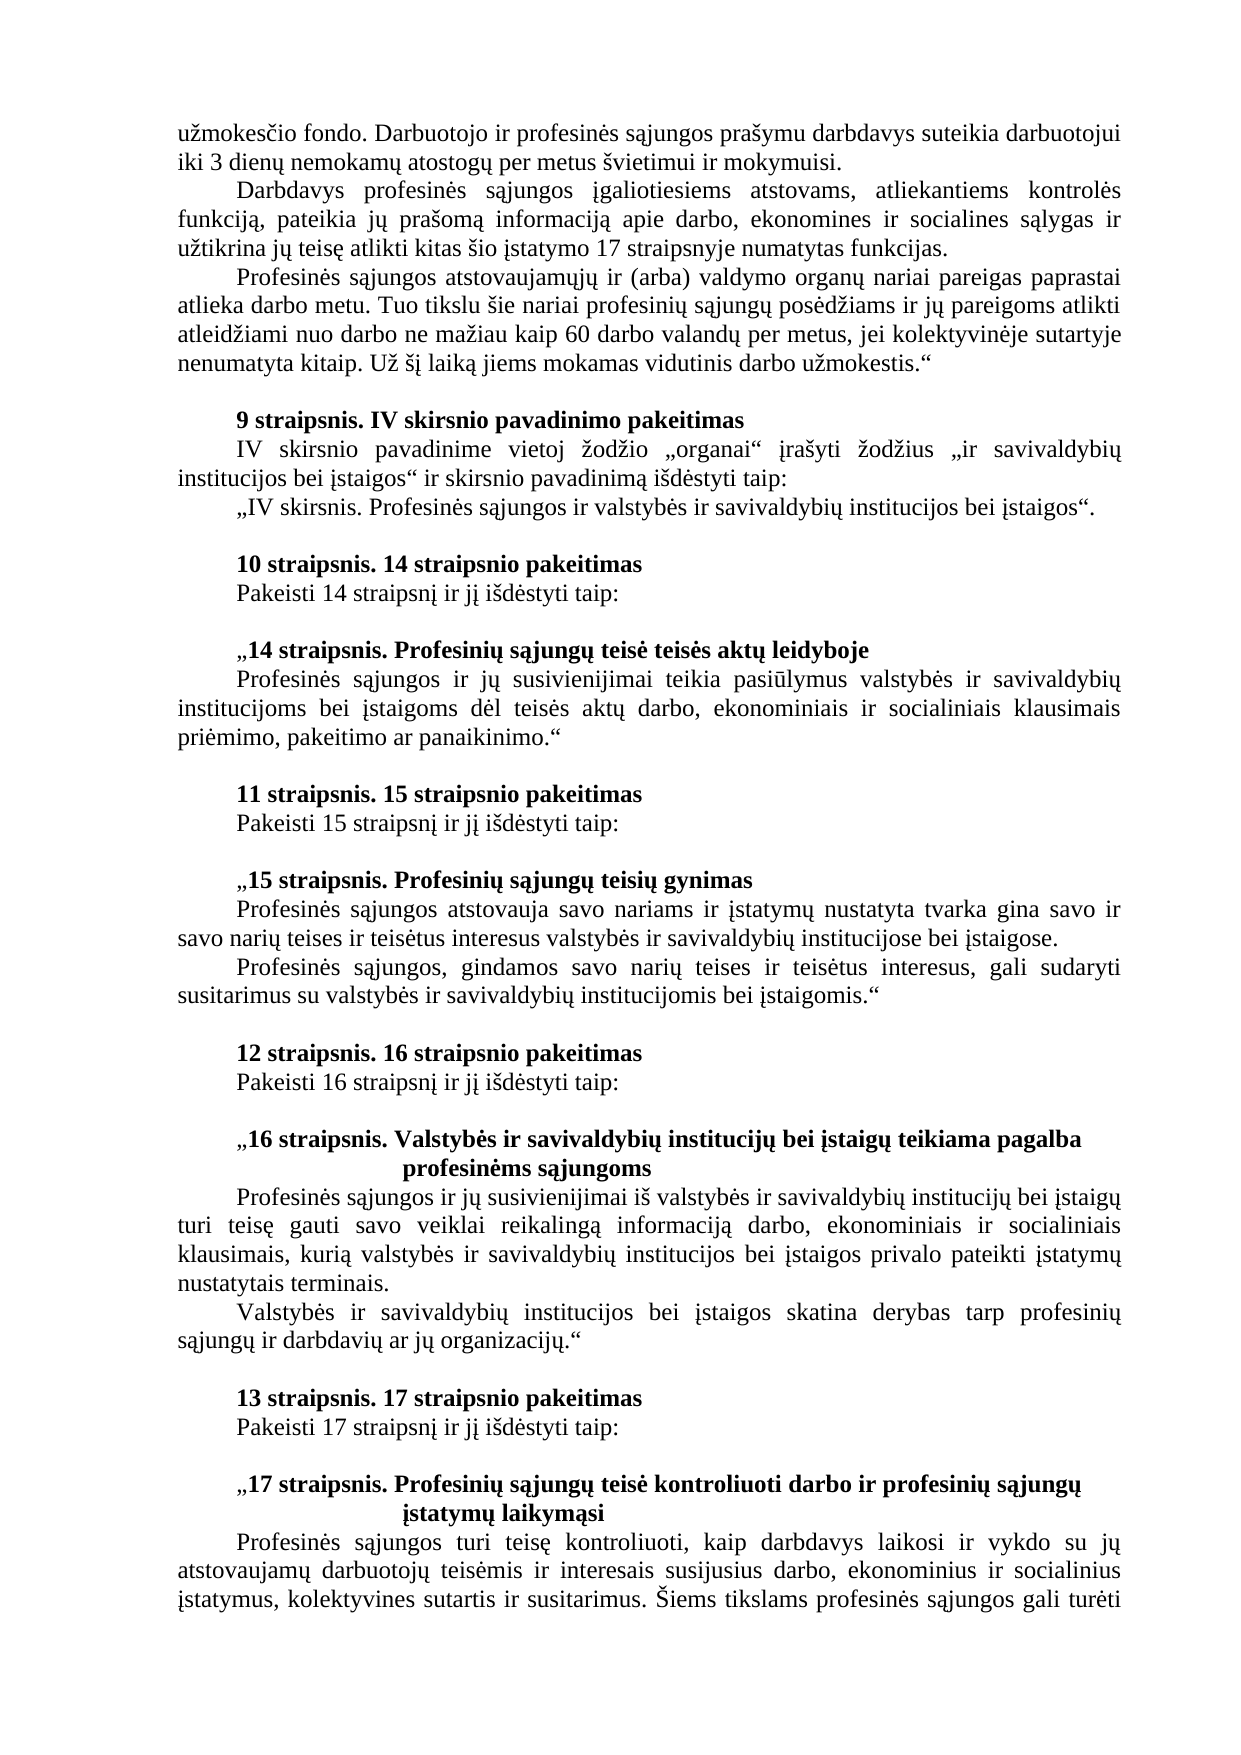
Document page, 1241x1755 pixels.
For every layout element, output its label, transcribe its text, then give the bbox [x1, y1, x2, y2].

text Profesinės sąjungos atstovauja savo nariams ir įstatymų nustatyta tvarka gina savo ir savo narių teises ir teisėtus interesus valstybės ir savivaldybių institucijose bei įstaigose. [177, 894, 1122, 952]
text Pakeisti 17 straipsnį ir jį išdėstyti taip: [177, 1412, 1122, 1441]
text 13 straipsnis. 17 straipsnio pakeitimas [177, 1383, 1122, 1412]
text Pakeisti 14 straipsnį ir jį išdėstyti taip: [177, 578, 1122, 607]
text Profesinės sąjungos ir jų susivienijimai iš valstybės ir savivaldybių institucijų bei įstaigų turi teisę gauti savo veiklai reikalingą informaciją darbo, ekonominiais ir socialiniais klausimais, kurią valstybės ir savivaldybių institucijos bei įstaigos privalo pateikti įstatymų nustatytais terminais. [177, 1182, 1122, 1297]
text Profesinės sąjungos turi teisę kontroliuoti, kaip darbdavys laikosi ir vykdo su jų atstovaujamų darbuotojų teisėmis ir interesais susijusius darbo, ekonominius ir socialinius įstatymus, kolektyvines sutartis ir susitarimus. Šiems tikslams profesinės sąjungos gali turėti [177, 1527, 1122, 1613]
text užmokesčio fondo. Darbuotojo ir profesinės sąjungos prašymu darbdavys suteikia darbuotojui iki 3 dienų nemokamų atostogų per metus švietimui ir mokymuisi. [177, 118, 1122, 176]
text 10 straipsnis. 14 straipsnio pakeitimas [177, 549, 1122, 578]
text IV skirsnio pavadinime vietoj žodžio „organai“ įrašyti žodžius „ir savivaldybių institucijos bei įstaigos“ ir skirsnio pavadinimą išdėstyti taip: [177, 434, 1122, 492]
text Valstybės ir savivaldybių institucijos bei įstaigos skatina derybas tarp profesinių sąjungų ir darbdavių ar jų organizacijų.“ [177, 1297, 1122, 1354]
text Pakeisti 16 straipsnį ir jį išdėstyti taip: [177, 1067, 1122, 1096]
text 9 straipsnis. IV skirsnio pavadinimo pakeitimas [177, 406, 1122, 434]
text Profesinės sąjungos, gindamos savo narių teises ir teisėtus interesus, gali sudaryti susitarimus su valstybės ir savivaldybių institucijomis bei įstaigomis.“ [177, 952, 1122, 1009]
text „17 straipsnis. Profesinių sąjungų teisė kontroliuoti darbo ir profesinių sąjungų įstatymų laikymąsi [236, 1469, 1122, 1527]
text Darbdavys profesinės sąjungos įgaliotiesiems atstovams, atliekantiems kontrolės funkciją, pateikia jų prašomą informaciją apie darbo, ekonomines ir socialines sąlygas ir užtikrina jų teisę atlikti kitas šio įstatymo 17 straipsnyje numatytas funkcijas. [177, 176, 1122, 262]
text „15 straipsnis. Profesinių sąjungų teisių gynimas [177, 866, 1122, 894]
text „16 straipsnis. Valstybės ir savivaldybių institucijų bei įstaigų teikiama pagalba profesinėms sąjungoms [236, 1124, 1122, 1182]
text Pakeisti 15 straipsnį ir jį išdėstyti taip: [177, 808, 1122, 837]
text „IV skirsnis. Profesinės sąjungos ir valstybės ir savivaldybių institucijos bei įstaigos“. [177, 492, 1122, 521]
text „14 straipsnis. Profesinių sąjungų teisė teisės aktų leidyboje [177, 636, 1122, 664]
text Profesinės sąjungos ir jų susivienijimai teikia pasiūlymus valstybės ir savivaldybių institucijoms bei įstaigoms dėl teisės aktų darbo, ekonominiais ir socialiniais klausimais priėmimo, pakeitimo ar panaikinimo.“ [177, 664, 1122, 751]
text Profesinės sąjungos atstovaujamųjų ir (arba) valdymo organų nariai pareigas paprastai atlieka darbo metu. Tuo tikslu šie nariai profesinių sąjungų posėdžiams ir jų pareigoms atlikti atleidžiami nuo darbo ne mažiau kaip 60 darbo valandų per metus, jei kolektyvinėje sutartyje nenumatyta kitaip. Už šį laiką jiems mokamas vidutinis darbo užmokestis.“ [177, 262, 1122, 377]
text 11 straipsnis. 15 straipsnio pakeitimas [177, 779, 1122, 808]
text 12 straipsnis. 16 straipsnio pakeitimas [177, 1038, 1122, 1067]
